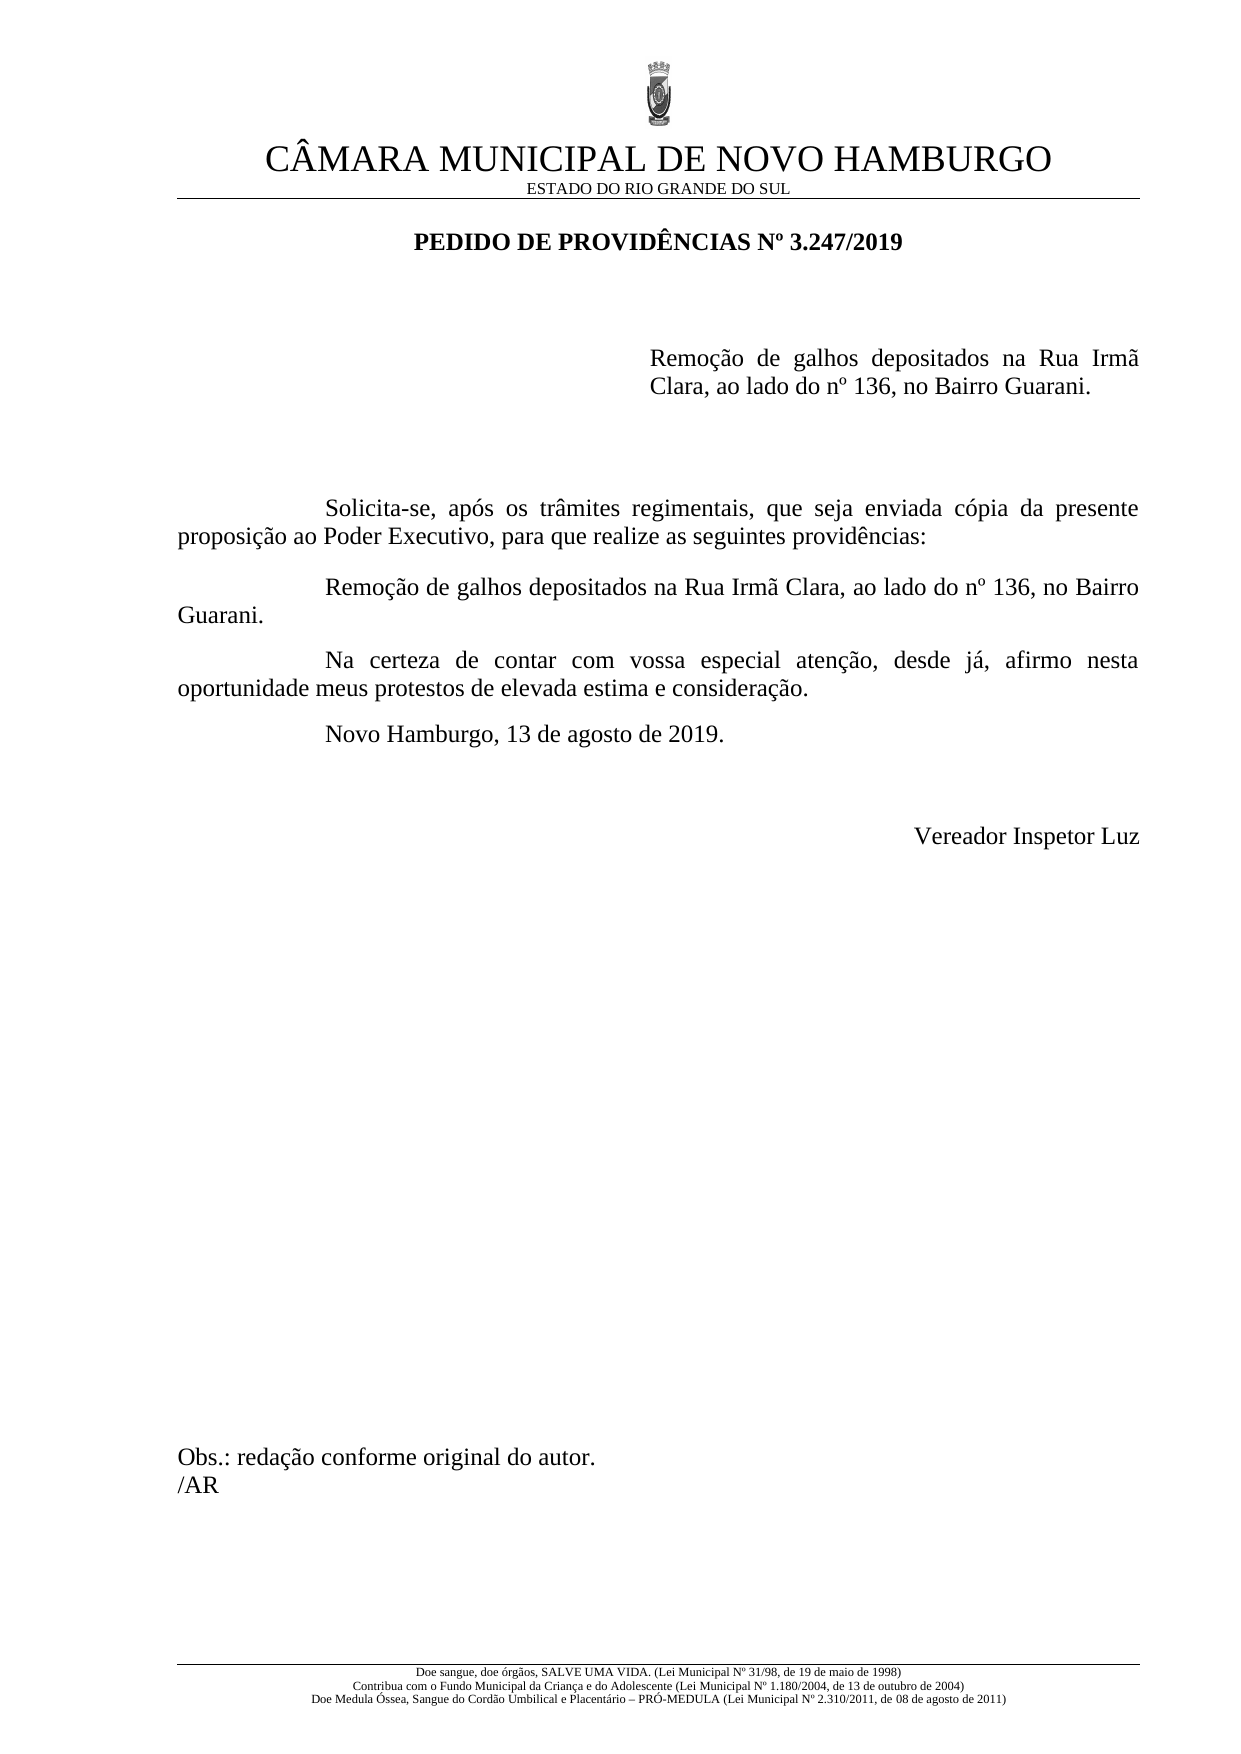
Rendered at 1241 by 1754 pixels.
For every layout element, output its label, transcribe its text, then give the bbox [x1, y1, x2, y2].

text Remoção de galhos depositados na Rua Irmã Clara, ao lado do nº 136, no Bairro Guarani. [177, 573, 1140, 629]
text Na certeza de contar com vossa especial atenção, desde já, afirmo nesta oportunidade meus protestos de elevada estima e consideração. [177, 647, 1140, 702]
text PEDIDO DE PROVIDÊNCIAS Nº 3.247/2019 [177, 228, 1140, 256]
text Novo Hamburgo, 13 de agosto de 2019. [177, 720, 1140, 747]
text Vereador Inspetor Luz [177, 822, 1140, 850]
text Solicita-se, após os trâmites regimentais, que seja enviada cópia da presente proposição ao Poder Executivo, para que realize as seguintes providências: [177, 494, 1140, 550]
text Remoção de galhos depositados na Rua Irmã Clara, ao lado do nº 136, no Bairro Guarani. [649, 344, 1140, 400]
text Obs.: redação conforme original do autor. [177, 1443, 1140, 1471]
text /AR [177, 1471, 1140, 1499]
